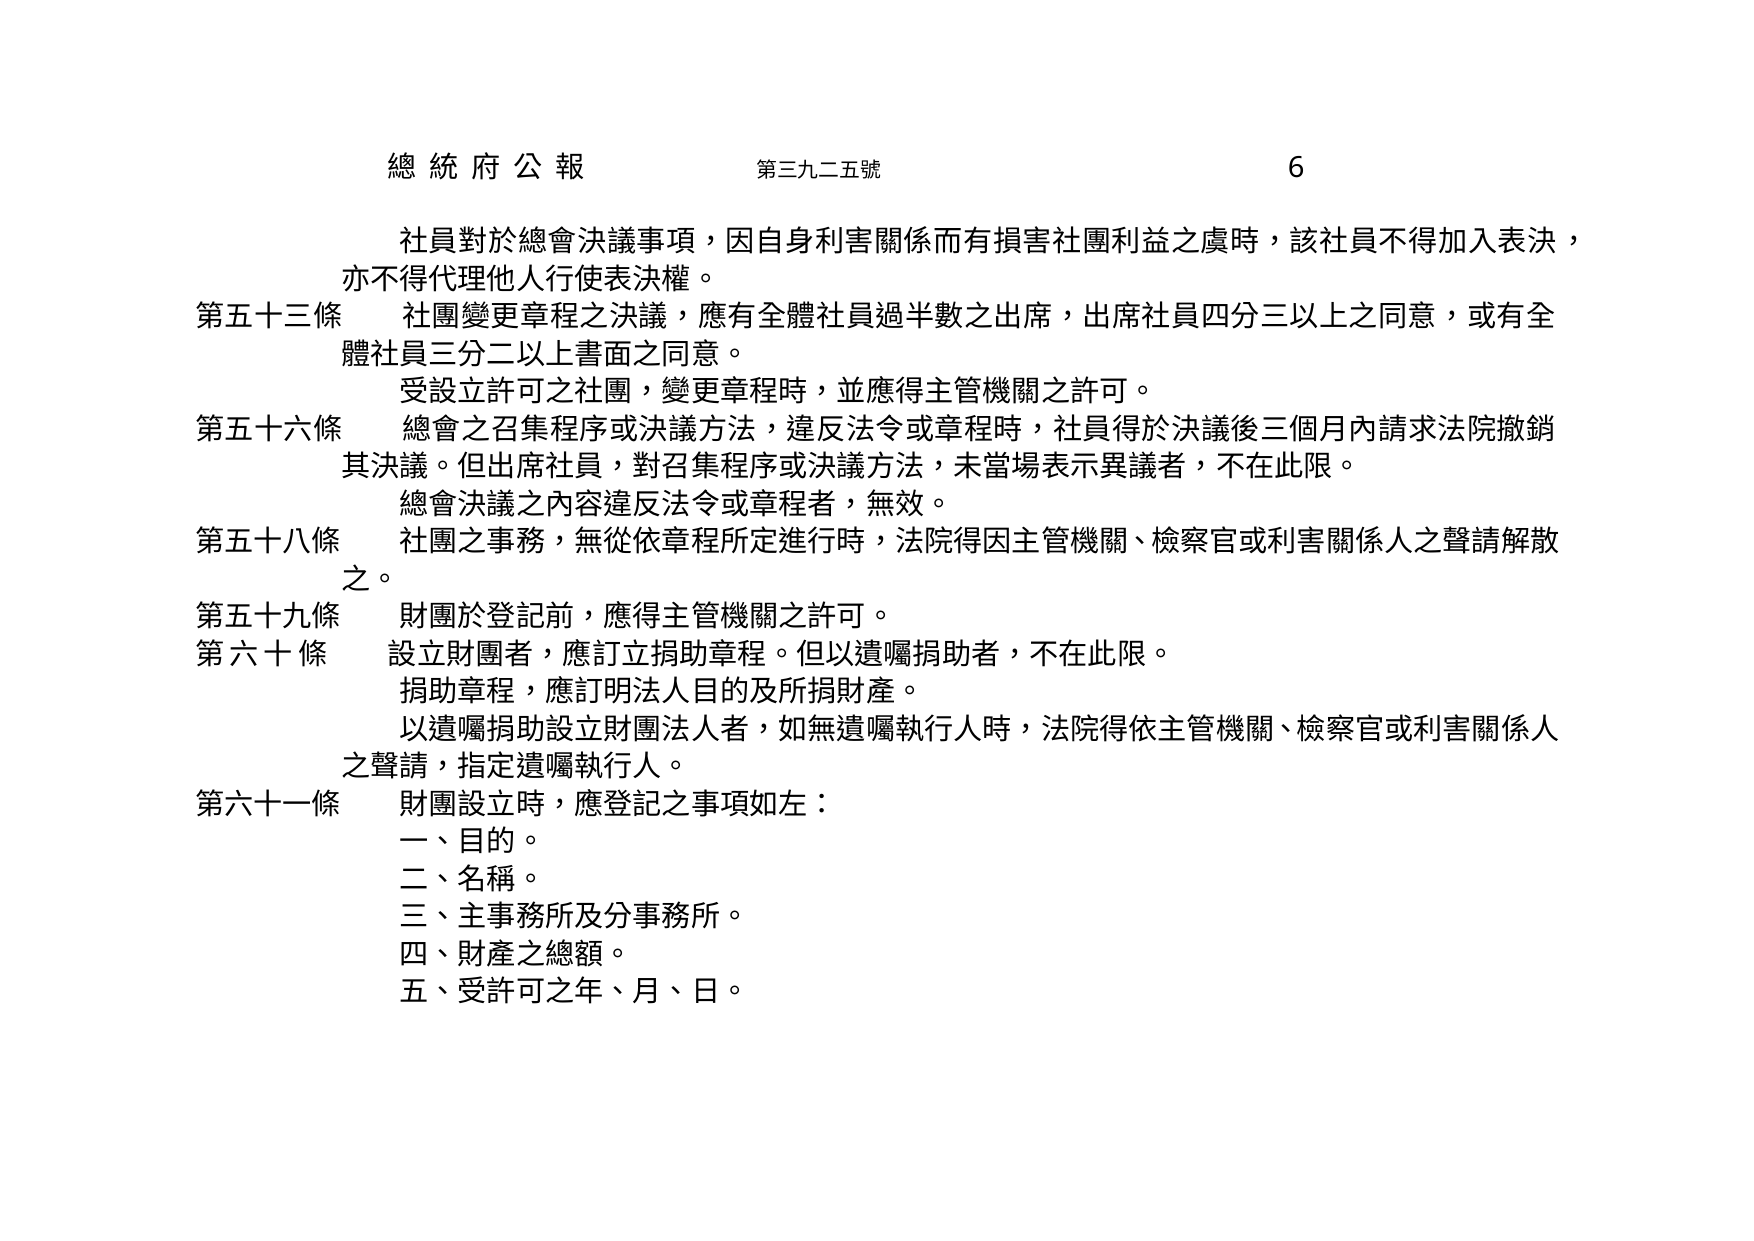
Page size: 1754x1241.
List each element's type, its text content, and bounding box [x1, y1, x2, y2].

text 四、財產之總額。 [399, 934, 1559, 972]
text 以遺囑捐助設立財團法人者，如無遺囑執行人時，法院得依主管機關、檢察官或利害關係人之聲請，指定遺囑執行人。 [341, 709, 1559, 784]
text 一、目的。 [399, 822, 1559, 859]
text 第六十條 設立財團者，應訂立捐助章程。但以遺囑捐助者，不在此限。 [195, 634, 1559, 672]
text 受設立許可之社團，變更章程時，並應得主管機關之許可。 [341, 372, 1559, 409]
text 第五十六條 總會之召集程序或決議方法，違反法令或章程時，社員得於決議後三個月內請求法院撤銷其決議。但出席社員，對召集程序或決議方法，未當場表示異議者，不在此限。 [195, 409, 1559, 484]
text 社員對於總會決議事項，因自身利害關係而有損害社團利益之虞時，該社員不得加入表決，亦不得代理他人行使表決權。 [341, 222, 1559, 297]
text 捐助章程，應訂明法人目的及所捐財產。 [341, 672, 1559, 709]
text 第五十九條 財團於登記前，應得主管機關之許可。 [195, 597, 1559, 634]
text 二、名稱。 [399, 859, 1559, 897]
text 第六十一條 財團設立時，應登記之事項如左： [195, 784, 1559, 822]
text 三、主事務所及分事務所。 [399, 897, 1559, 934]
text 第五十三條 社團變更章程之決議，應有全體社員過半數之出席，出席社員四分三以上之同意，或有全體社員三分二以上書面之同意。 [195, 297, 1559, 372]
text 第五十八條 社團之事務，無從依章程所定進行時，法院得因主管機關、檢察官或利害關係人之聲請解散之。 [195, 522, 1559, 597]
text 五、受許可之年、月、日。 [399, 972, 1559, 1009]
text 總會決議之內容違反法令或章程者，無效。 [341, 484, 1559, 522]
